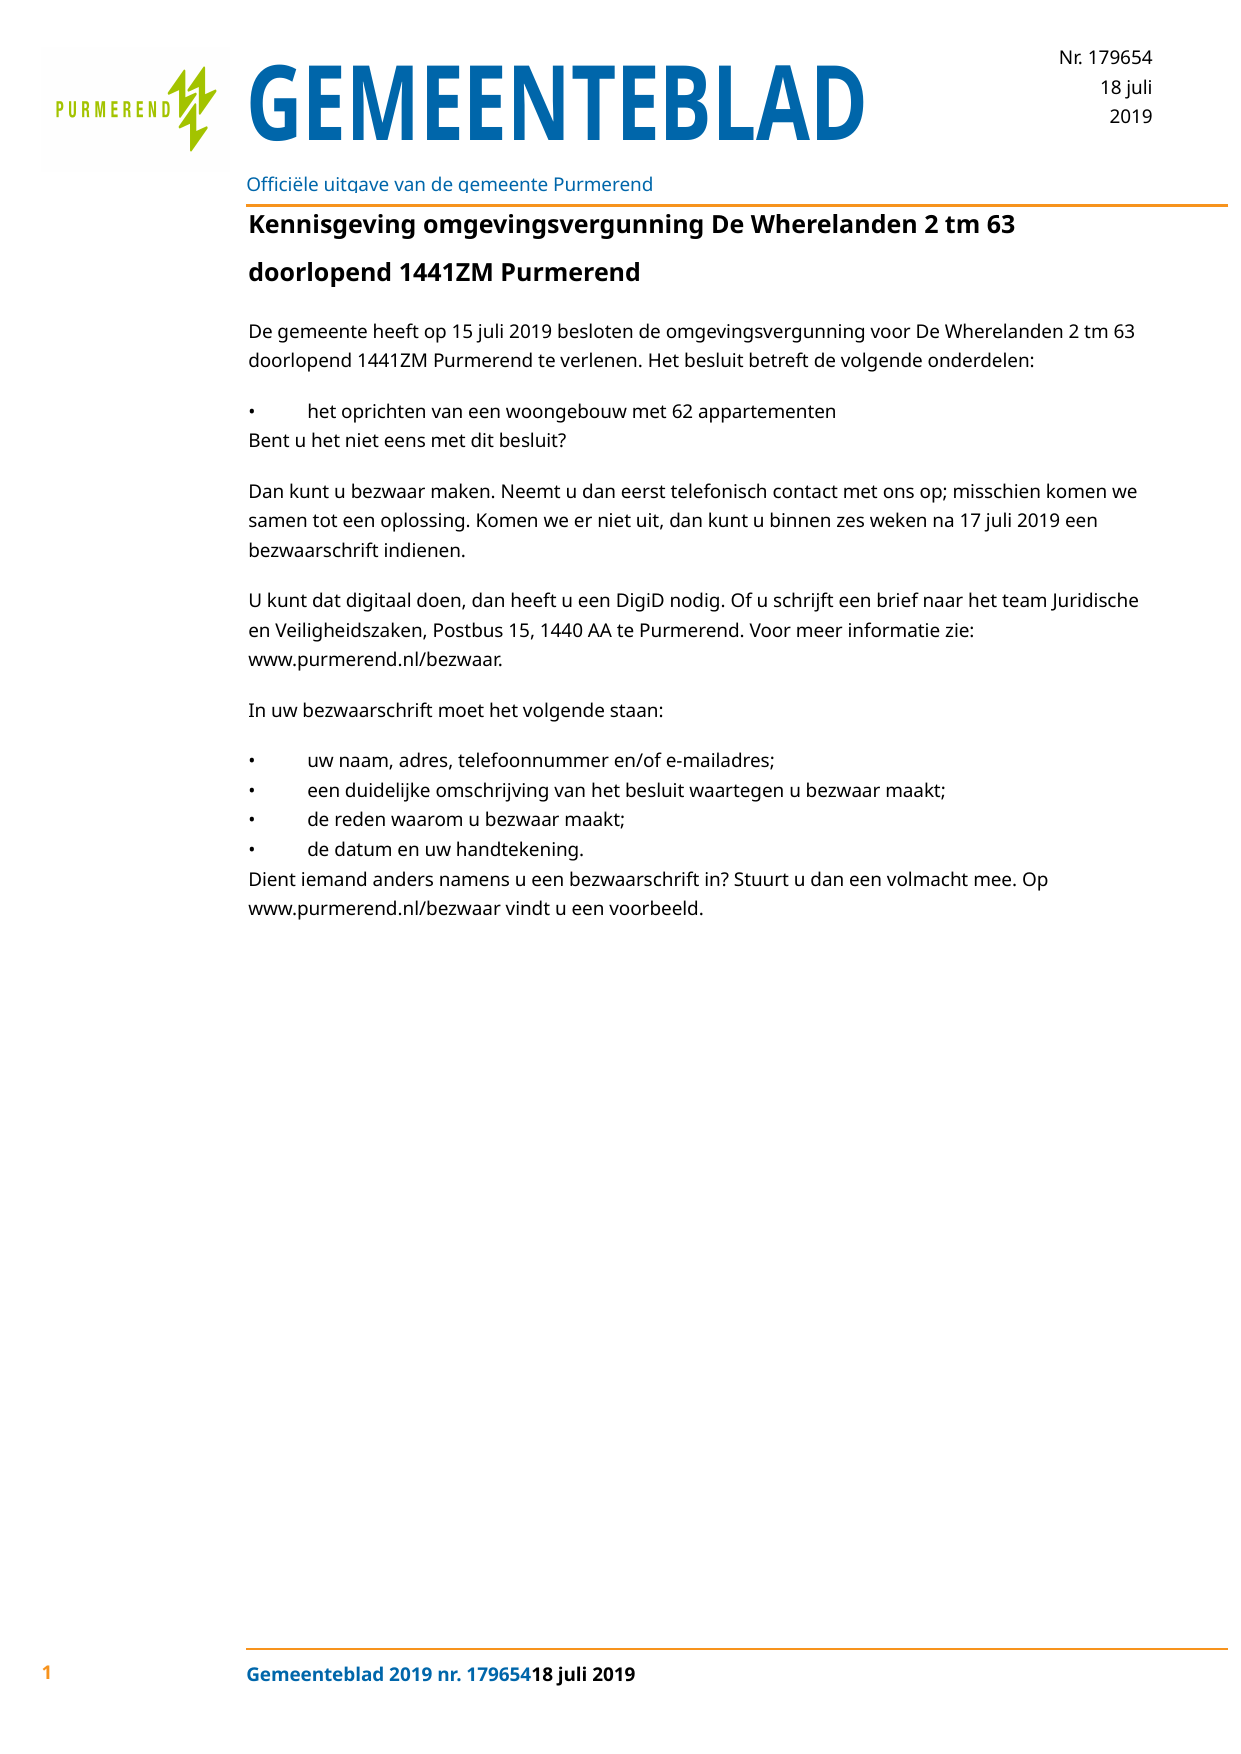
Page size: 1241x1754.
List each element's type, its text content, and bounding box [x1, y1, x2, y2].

list uw naam, adres, telefoonnummer en/of e-mailadres; [248, 747, 1152, 773]
text Bent u het niet eens met dit besluit? [248, 427, 1152, 453]
list het oprichten van een woongebouw met 62 appartementen [248, 398, 1152, 424]
text Dient iemand anders namens u een bezwaarschrift in? Stuurt u dan een volmacht mee. Op www.purmerend.nl/bezwaar vindt u een voorbeeld. [248, 866, 1152, 921]
list de datum en uw handtekening. [248, 836, 1152, 862]
text In uw bezwaarschrift moet het volgende staan: [248, 697, 1152, 723]
list een duidelijke omschrijving van het besluit waartegen u bezwaar maakt; [248, 777, 1152, 803]
text U kunt dat digitaal doen, dan heeft u een DigiD nodig. Of u schrijft een brief naar het team Juridische en Veiligheidszaken, Postbus 15, 1440 AA te Purmerend. Voor meer informatie zie: www.purmerend.nl/bezwaar. [248, 587, 1152, 672]
picture [41, 47, 231, 172]
text De gemeente heeft op 15 juli 2019 besloten de omgevingsvergunning voor De Wherelanden 2 tm 63 doorlopend 1441ZM Purmerend te verlenen. Het besluit betreft de volgende onderdelen: [248, 318, 1152, 373]
list de reden waarom u bezwaar maakt; [248, 807, 1152, 832]
text Dan kunt u bezwaar maken. Neemt u dan eerst telefonisch contact met ons op; misschien komen we samen tot een oplossing. Komen we er niet uit, dan kunt u binnen zes weken na 17 juli 2019 een bezwaarschrift indienen. [248, 478, 1152, 563]
text Kennisgeving omgevingsvergunning De Wherelanden 2 tm 63 doorlopend 1441ZM Purmerend [248, 207, 1152, 288]
